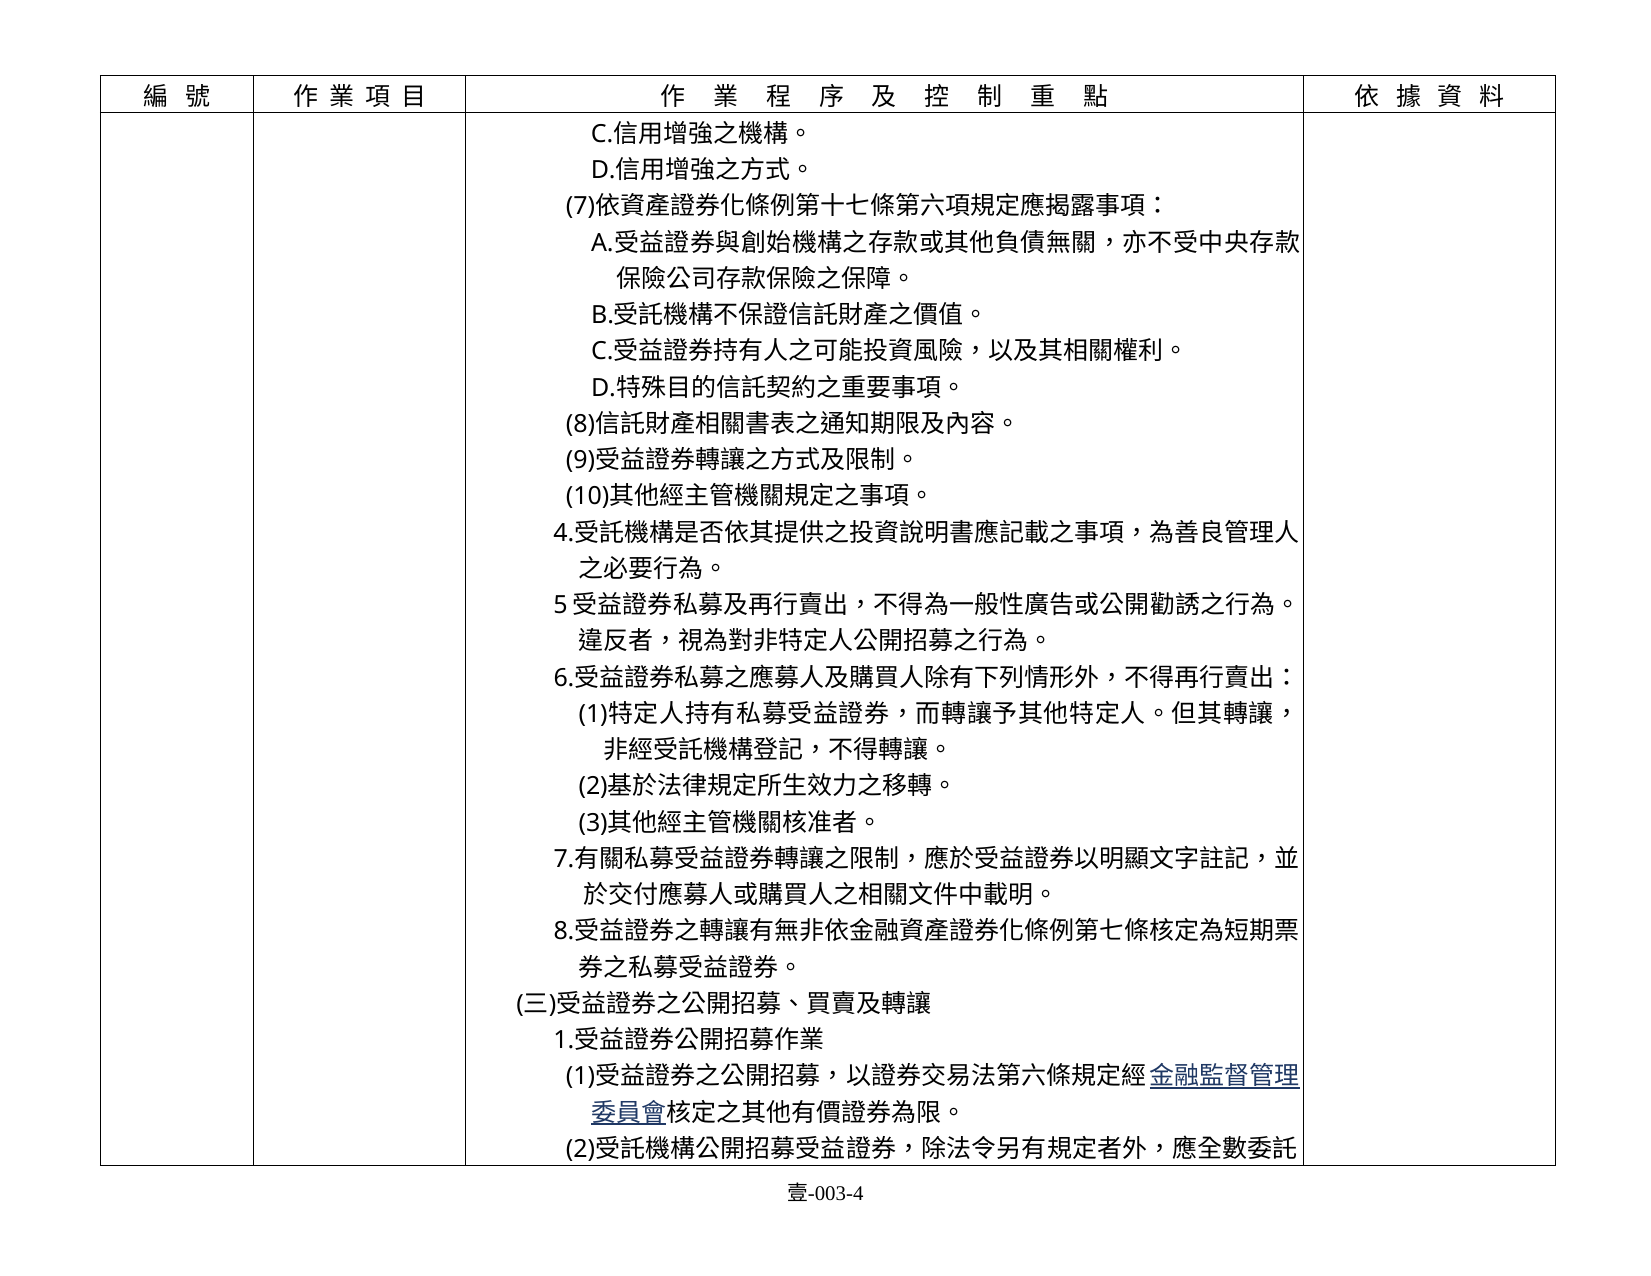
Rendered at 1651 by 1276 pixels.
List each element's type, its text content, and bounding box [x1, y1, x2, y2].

table_cell [1304, 113, 1555, 1164]
table_cell [254, 113, 465, 1164]
table_header 作 業 項 目 [254, 76, 465, 112]
table_header 依 據 資 料 [1304, 76, 1555, 112]
table_cell [101, 113, 253, 1164]
table_cell C.信用增強之機構。 D.信用增強之方式。 (7)依資產證券化條例第十七條第六項規定應揭露事項： A.受益證券與創始機構之存款或其他負債無關，亦不受中央存款保險公司存款保險之保障。 B.受託機構不保證信託財產之價值。 C.受益證券持有人之可能投資風險，以及其相關權利。 D.特殊目的信託契約之重要事項。 (8)信託財產相關書表之通知期限及內容。 (9)受益證券轉讓之方式及限制。 (10)其他經主管機關規定之事項。 4.受託機構是否依其提供之投資說明書應記載之事項，為善良管理人之必要行為。 5受益證券私募及再行賣出，不得為一般性廣告或公開勸誘之行為。違反者，視為對非特定人公開招募之行為。 6.受益證券私募之應募人及購買人除有下列情形外，不得再行賣出： (1)特定人持有私募受益證券，而轉讓予其他特定人。但其轉讓，非經受託機構登記，不得轉讓。 (2)基於法律規定所生效力之移轉。 (3)其他經主管機關核准者。 7.有關私募受益證券轉讓之限制，應於受益證券以明顯文字註記，並於交付應募人或購買人之相關文件中載明。 8.受益證券之轉讓有無非依金融資產證券化條例第七條核定為短期票券之私募受益證券。 (三)受益證券之公開招募、買賣及轉讓 1.受益證券公開招募作業 (1)受益證券之公開招募，以證券交易法第六條規定經金融監督管理委員會核定之其他有價證券為限。 (2)受託機構公開招募受益證券，除法令另有規定者外，應全數委託 [466, 113, 1303, 1164]
table_header 編 號 [101, 76, 253, 112]
table_header 作 業 程 序 及 控 制 重 點 [466, 76, 1303, 112]
